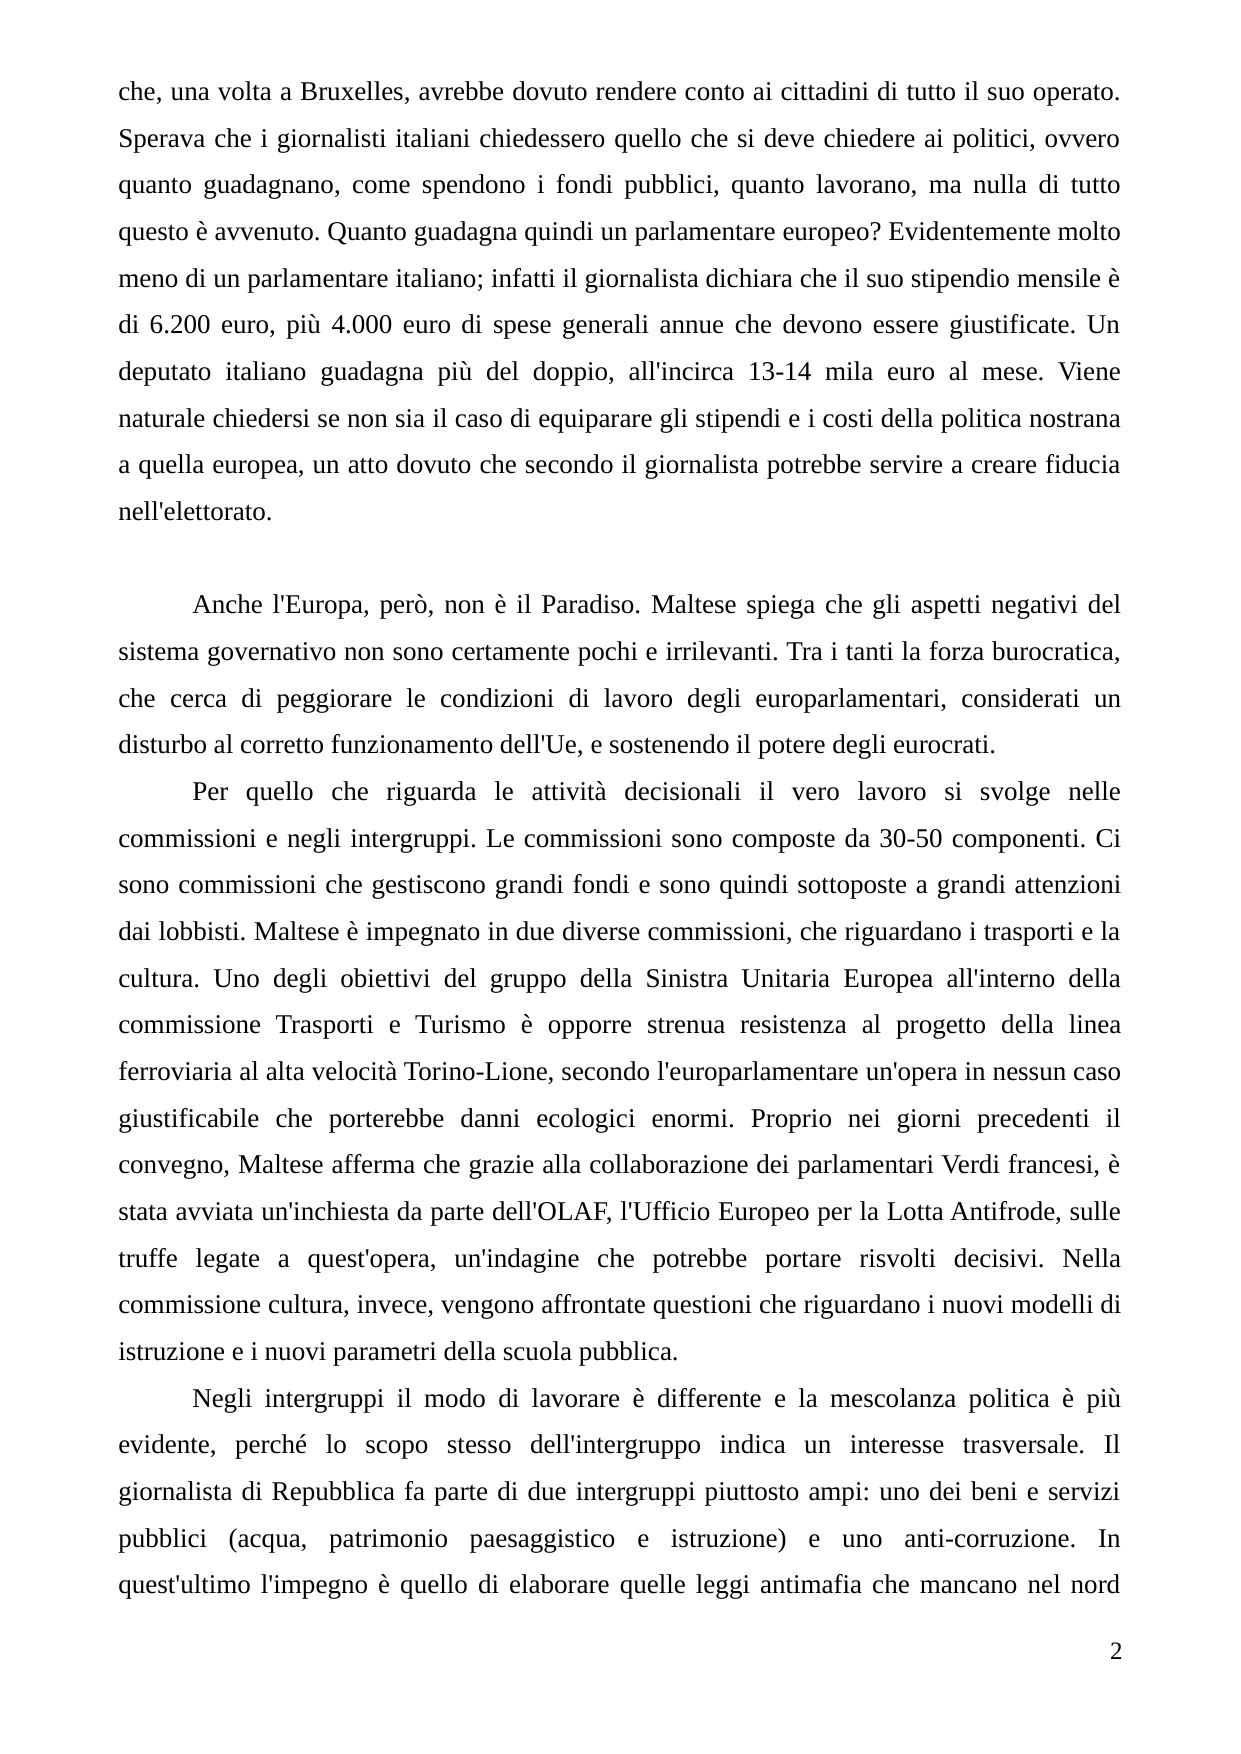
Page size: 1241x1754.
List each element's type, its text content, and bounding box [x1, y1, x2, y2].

text Per quello che riguarda le attività decisionali il vero lavoro si svolge nelle commissioni e negli intergruppi. Le commissioni sono composte da 30-50 componenti. Ci sono commissioni che gestiscono grandi fondi e sono quindi sottoposte a grandi attenzioni dai lobbisti. Maltese è impegnato in due diverse commissioni, che riguardano i trasporti e la cultura. Uno degli obiettivi del gruppo della Sinistra Unitaria Europea all'interno della commissione Trasporti e Turismo è opporre strenua resistenza al progetto della linea ferroviaria al alta velocità Torino-Lione, secondo l'europarlamentare un'opera in nessun caso giustificabile che porterebbe danni ecologici enormi. Proprio nei giorni precedenti il convegno, Maltese afferma che grazie alla collaborazione dei parlamentari Verdi francesi, è stata avviata un'inchiesta da parte dell'OLAF, l'Ufficio Europeo per la Lotta Antifrode, sulle truffe legate a quest'opera, un'indagine che potrebbe portare risvolti decisivi. Nella commissione cultura, invece, vengono affrontate questioni che riguardano i nuovi modelli di istruzione e i nuovi parametri della scuola pubblica. [118, 775, 1122, 1366]
text Anche l'Europa, però, non è il Paradiso. Maltese spiega che gli aspetti negativi del sistema governativo non sono certamente pochi e irrilevanti. Tra i tanti la forza burocratica, che cerca di peggiorare le condizioni di lavoro degli europarlamentari, considerati un disturbo al corretto funzionamento dell'Ue, e sostenendo il potere degli eurocrati. [118, 588, 1122, 759]
text che, una volta a Bruxelles, avrebbe dovuto rendere conto ai cittadini di tutto il suo operato. Sperava che i giornalisti italiani chiedessero quello che si deve chiedere ai politici, ovvero quanto guadagnano, come spendono i fondi pubblici, quanto lavorano, ma nulla di tutto questo è avvenuto. Quanto guadagna quindi un parlamentare europeo? Evidentemente molto meno di un parlamentare italiano; infatti il giornalista dichiara che il suo stipendio mensile è di 6.200 euro, più 4.000 euro di spese generali annue che devono essere giustificate. Un deputato italiano guadagna più del doppio, all'incirca 13-14 mila euro al mese. Viene naturale chiedersi se non sia il caso di equiparare gli stipendi e i costi della politica nostrana a quella europea, un atto dovuto che secondo il giornalista potrebbe servire a creare fiducia nell'elettorato. [118, 75, 1122, 526]
text Negli intergruppi il modo di lavorare è differente e la mescolanza politica è più evidente, perché lo scopo stesso dell'intergruppo indica un interesse trasversale. Il giornalista di Repubblica fa parte di due intergruppi piuttosto ampi: uno dei beni e servizi pubblici (acqua, patrimonio paesaggistico e istruzione) e uno anti-corruzione. In quest'ultimo l'impegno è quello di elaborare quelle leggi antimafia che mancano nel nord [118, 1382, 1122, 1599]
